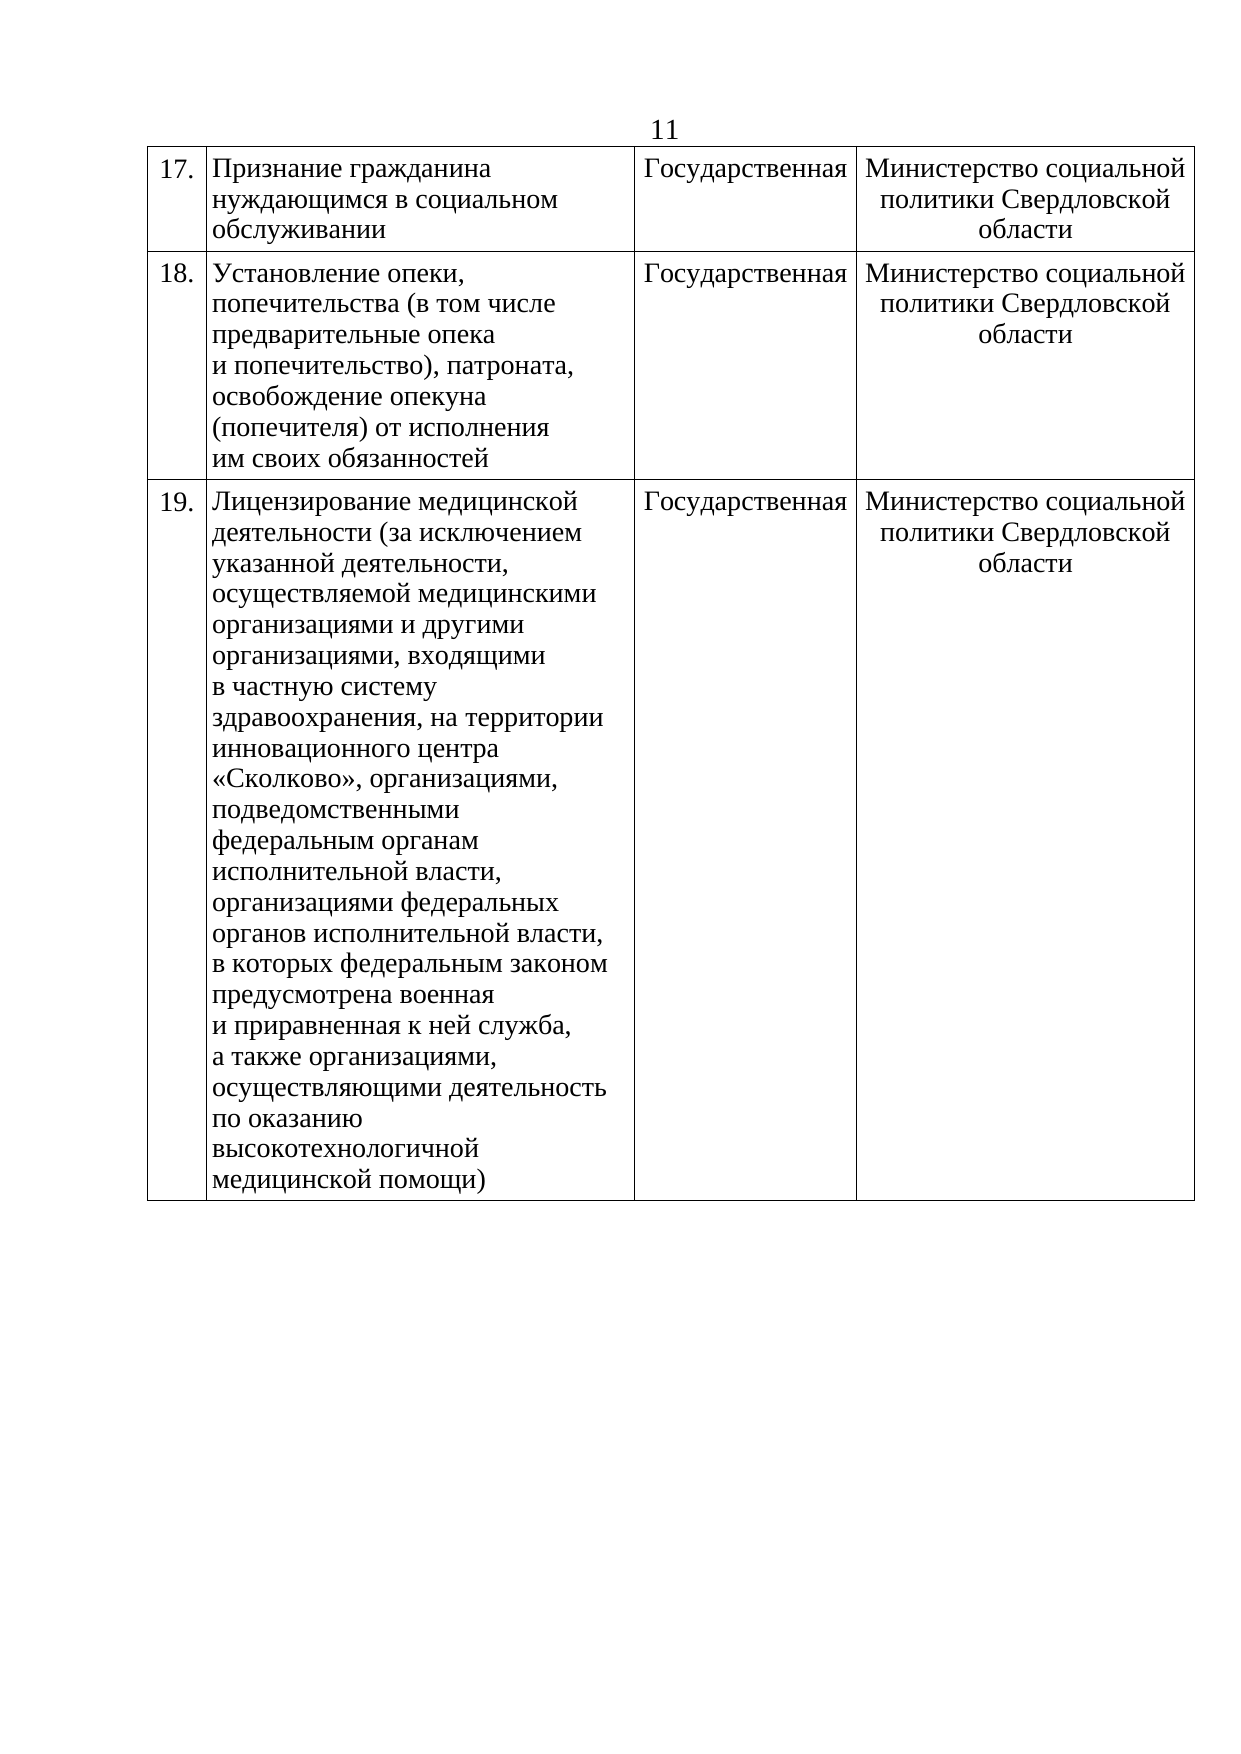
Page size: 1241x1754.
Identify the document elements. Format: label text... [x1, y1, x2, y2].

table_cell Министерство социальной политики Свердловской области [857, 147, 1194, 251]
table_cell Министерство социальной политики Свердловской области [857, 480, 1194, 1200]
table_cell [148, 252, 206, 479]
table_cell Государственная [635, 147, 856, 251]
table_cell Государственная [635, 252, 856, 479]
table_cell Государственная [635, 480, 856, 1200]
table_cell Установление опеки, попечительства (в том числе предварительные опека и попечительство), патроната, освобождение опекуна (попечителя) от исполнения им своих обязанностей [207, 252, 634, 479]
table_cell Признание гражданина нуждающимся в социальном обслуживании [207, 147, 634, 251]
table_cell [148, 480, 206, 1200]
table_cell Министерство социальной политики Свердловской области [857, 252, 1194, 479]
table_cell Лицензирование медицинской деятельности (за исключением указанной деятельности, осуществляемой медицинскими организациями и другими организациями, входящими в частную систему здравоохранения, на территории инновационного центра «Сколково», организациями, подведомственными федеральным органам исполнительной власти, организациями федеральных органов исполнительной власти, в которых федеральным законом предусмотрена военная и приравненная к ней служба, а также организациями, осуществляющими деятельность по оказанию высокотехнологичной медицинской помощи) [207, 480, 634, 1200]
table_cell [148, 147, 206, 251]
